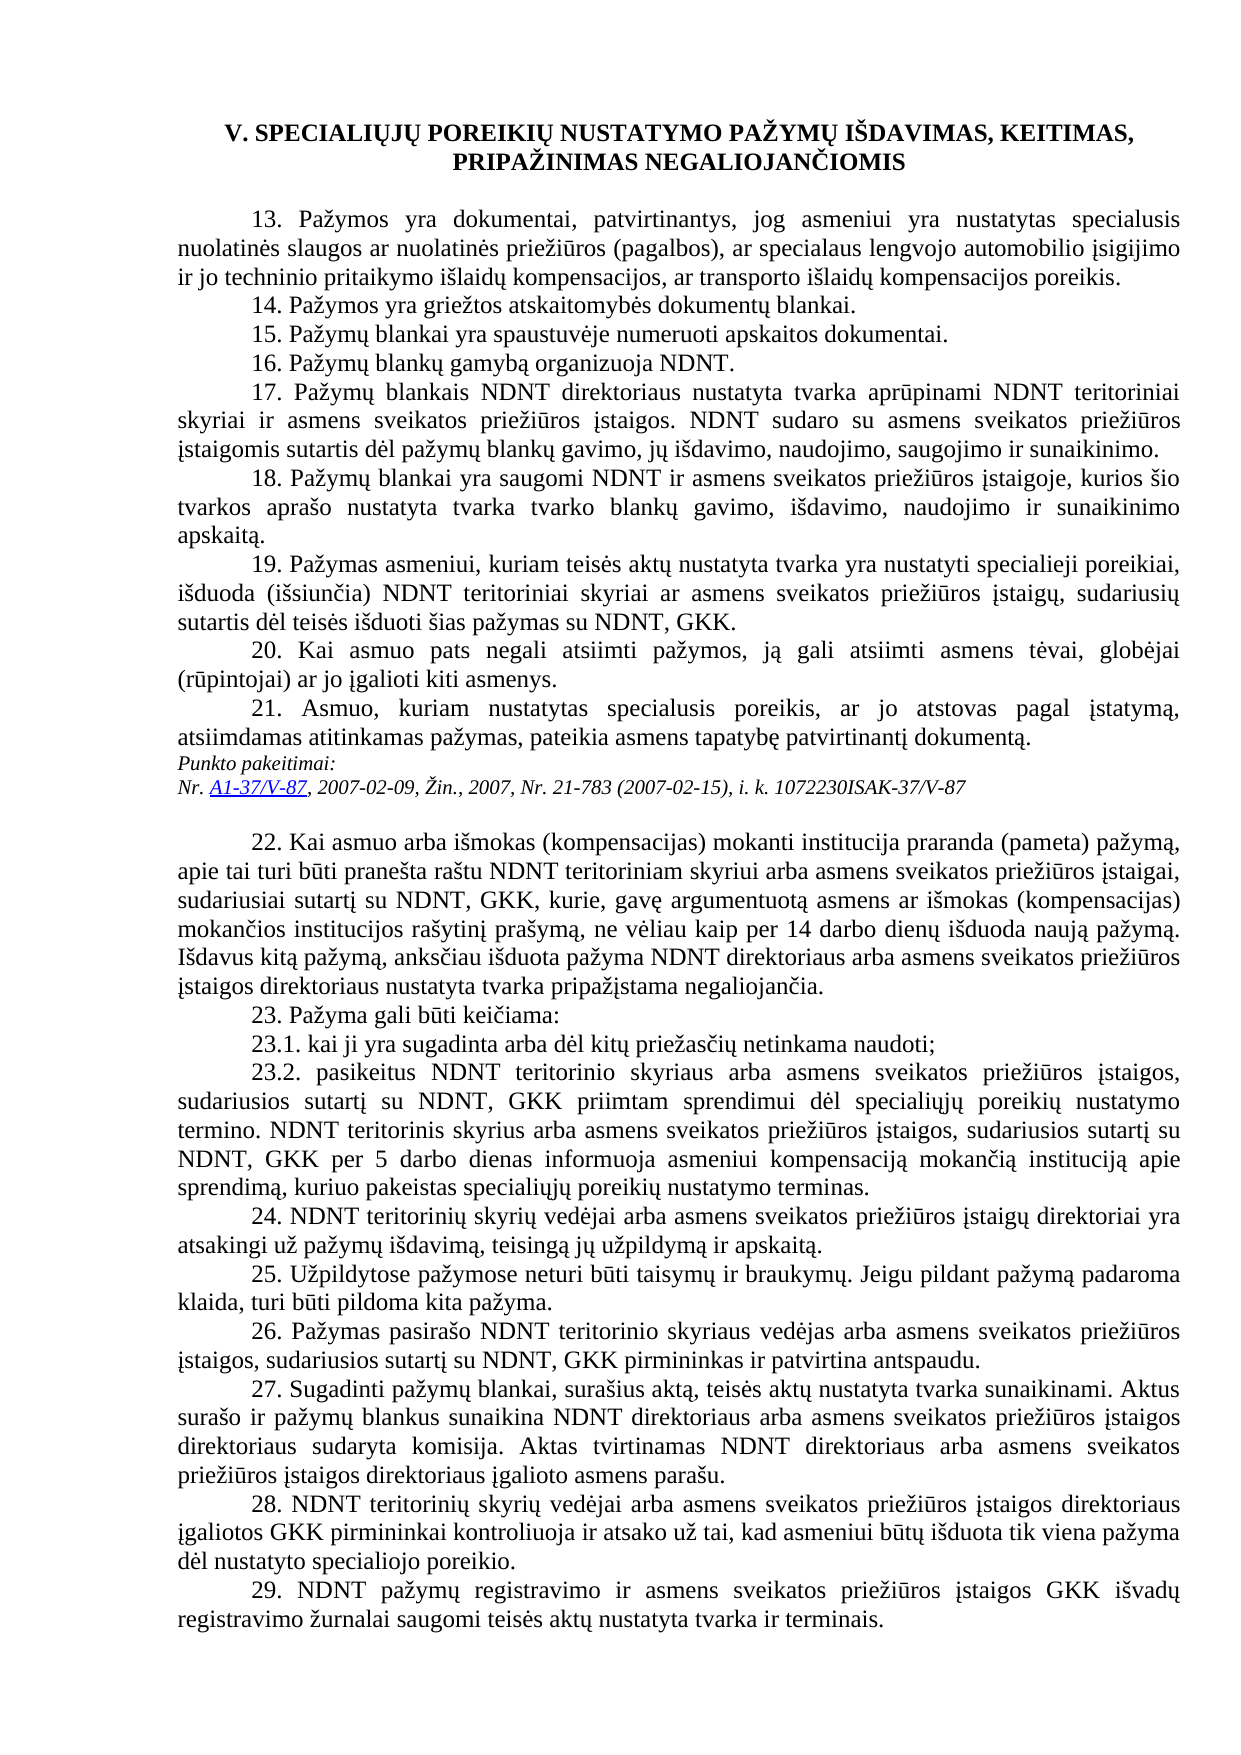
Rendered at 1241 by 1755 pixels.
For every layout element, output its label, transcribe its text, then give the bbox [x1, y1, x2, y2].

text 20. Kai asmuo pats negali atsiimti pažymos, ją gali atsiimti asmens tėvai, globėjai (rūpintojai) ar jo įgalioti kiti asmenys. [177, 636, 1181, 693]
text 28. NDNT teritorinių skyrių vedėjai arba asmens sveikatos priežiūros įstaigos direktoriaus įgaliotos GKK pirmininkai kontroliuoja ir atsako už tai, kad asmeniui būtų išduota tik viena pažyma dėl nustatyto specialiojo poreikio. [177, 1489, 1181, 1575]
text 18. Pažymų blankai yra saugomi NDNT ir asmens sveikatos priežiūros įstaigoje, kurios šio tvarkos aprašo nustatyta tvarka tvarko blankų gavimo, išdavimo, naudojimo ir sunaikinimo apskaitą. [177, 463, 1181, 549]
text 16. Pažymų blankų gamybą organizuoja NDNT. [177, 348, 1181, 377]
text 23.2. pasikeitus NDNT teritorinio skyriaus arba asmens sveikatos priežiūros įstaigos, sudariusios sutartį su NDNT, GKK priimtam sprendimui dėl specialiųjų poreikių nustatymo termino. NDNT teritorinis skyrius arba asmens sveikatos priežiūros įstaigos, sudariusios sutartį su NDNT, GKK per 5 darbo dienas informuoja asmeniui kompensaciją mokančią instituciją apie sprendimą, kuriuo pakeistas specialiųjų poreikių nustatymo terminas. [177, 1057, 1181, 1201]
text 25. Užpildytose pažymose neturi būti taisymų ir braukymų. Jeigu pildant pažymą padaroma klaida, turi būti pildoma kita pažyma. [177, 1259, 1181, 1316]
text 15. Pažymų blankai yra spaustuvėje numeruoti apskaitos dokumentai. [177, 319, 1181, 348]
text 26. Pažymas pasirašo NDNT teritorinio skyriaus vedėjas arba asmens sveikatos priežiūros įstaigos, sudariusios sutartį su NDNT, GKK pirmininkas ir patvirtina antspaudu. [177, 1316, 1181, 1374]
text 23. Pažyma gali būti keičiama: [177, 1000, 1181, 1029]
text 21. Asmuo, kuriam nustatytas specialusis poreikis, ar jo atstovas pagal įstatymą, atsiimdamas atitinkamas pažymas, pateikia asmens tapatybę patvirtinantį dokumentą. [177, 693, 1181, 751]
text Punkto pakeitimai: [177, 751, 1181, 775]
text 29. NDNT pažymų registravimo ir asmens sveikatos priežiūros įstaigos GKK išvadų registravimo žurnalai saugomi teisės aktų nustatyta tvarka ir terminais. [177, 1575, 1181, 1632]
text 14. Pažymos yra griežtos atskaitomybės dokumentų blankai. [177, 291, 1181, 319]
text 27. Sugadinti pažymų blankai, surašius aktą, teisės aktų nustatyta tvarka sunaikinami. Aktus surašo ir pažymų blankus sunaikina NDNT direktoriaus arba asmens sveikatos priežiūros įstaigos direktoriaus sudaryta komisija. Aktas tvirtinamas NDNT direktoriaus arba asmens sveikatos priežiūros įstaigos direktoriaus įgalioto asmens parašu. [177, 1374, 1181, 1489]
text 22. Kai asmuo arba išmokas (kompensacijas) mokanti institucija praranda (pameta) pažymą, apie tai turi būti pranešta raštu NDNT teritoriniam skyriui arba asmens sveikatos priežiūros įstaigai, sudariusiai sutartį su NDNT, GKK, kurie, gavę argumentuotą asmens ar išmokas (kompensacijas) mokančios institucijos rašytinį prašymą, ne vėliau kaip per 14 darbo dienų išduoda naują pažymą. Išdavus kitą pažymą, anksčiau išduota pažyma NDNT direktoriaus arba asmens sveikatos priežiūros įstaigos direktoriaus nustatyta tvarka pripažįstama negaliojančia. [177, 827, 1181, 1000]
text Nr. A1-37/V-87, 2007-02-09, Žin., 2007, Nr. 21-783 (2007-02-15), i. k. 1072230ISAK-37/V-87 [177, 775, 1181, 799]
text 13. Pažymos yra dokumentai, patvirtinantys, jog asmeniui yra nustatytas specialusis nuolatinės slaugos ar nuolatinės priežiūros (pagalbos), ar specialaus lengvojo automobilio įsigijimo ir jo techninio pritaikymo išlaidų kompensacijos, ar transporto išlaidų kompensacijos poreikis. [177, 204, 1181, 291]
text 24. NDNT teritorinių skyrių vedėjai arba asmens sveikatos priežiūros įstaigų direktoriai yra atsakingi už pažymų išdavimą, teisingą jų užpildymą ir apskaitą. [177, 1201, 1181, 1259]
text 19. Pažymas asmeniui, kuriam teisės aktų nustatyta tvarka yra nustatyti specialieji poreikiai, išduoda (išsiunčia) NDNT teritoriniai skyriai ar asmens sveikatos priežiūros įstaigų, sudariusių sutartis dėl teisės išduoti šias pažymas su NDNT, GKK. [177, 549, 1181, 636]
text 23.1. kai ji yra sugadinta arba dėl kitų priežasčių netinkama naudoti; [177, 1029, 1181, 1057]
text V. SPECIALIŲJŲ POREIKIŲ NUSTATYMO PAŽYMŲ IŠDAVIMAS, KEITIMAS, PRIPAŽINIMAS NEGALIOJANČIOMIS [177, 118, 1181, 176]
text 17. Pažymų blankais NDNT direktoriaus nustatyta tvarka aprūpinami NDNT teritoriniai skyriai ir asmens sveikatos priežiūros įstaigos. NDNT sudaro su asmens sveikatos priežiūros įstaigomis sutartis dėl pažymų blankų gavimo, jų išdavimo, naudojimo, saugojimo ir sunaikinimo. [177, 377, 1181, 463]
